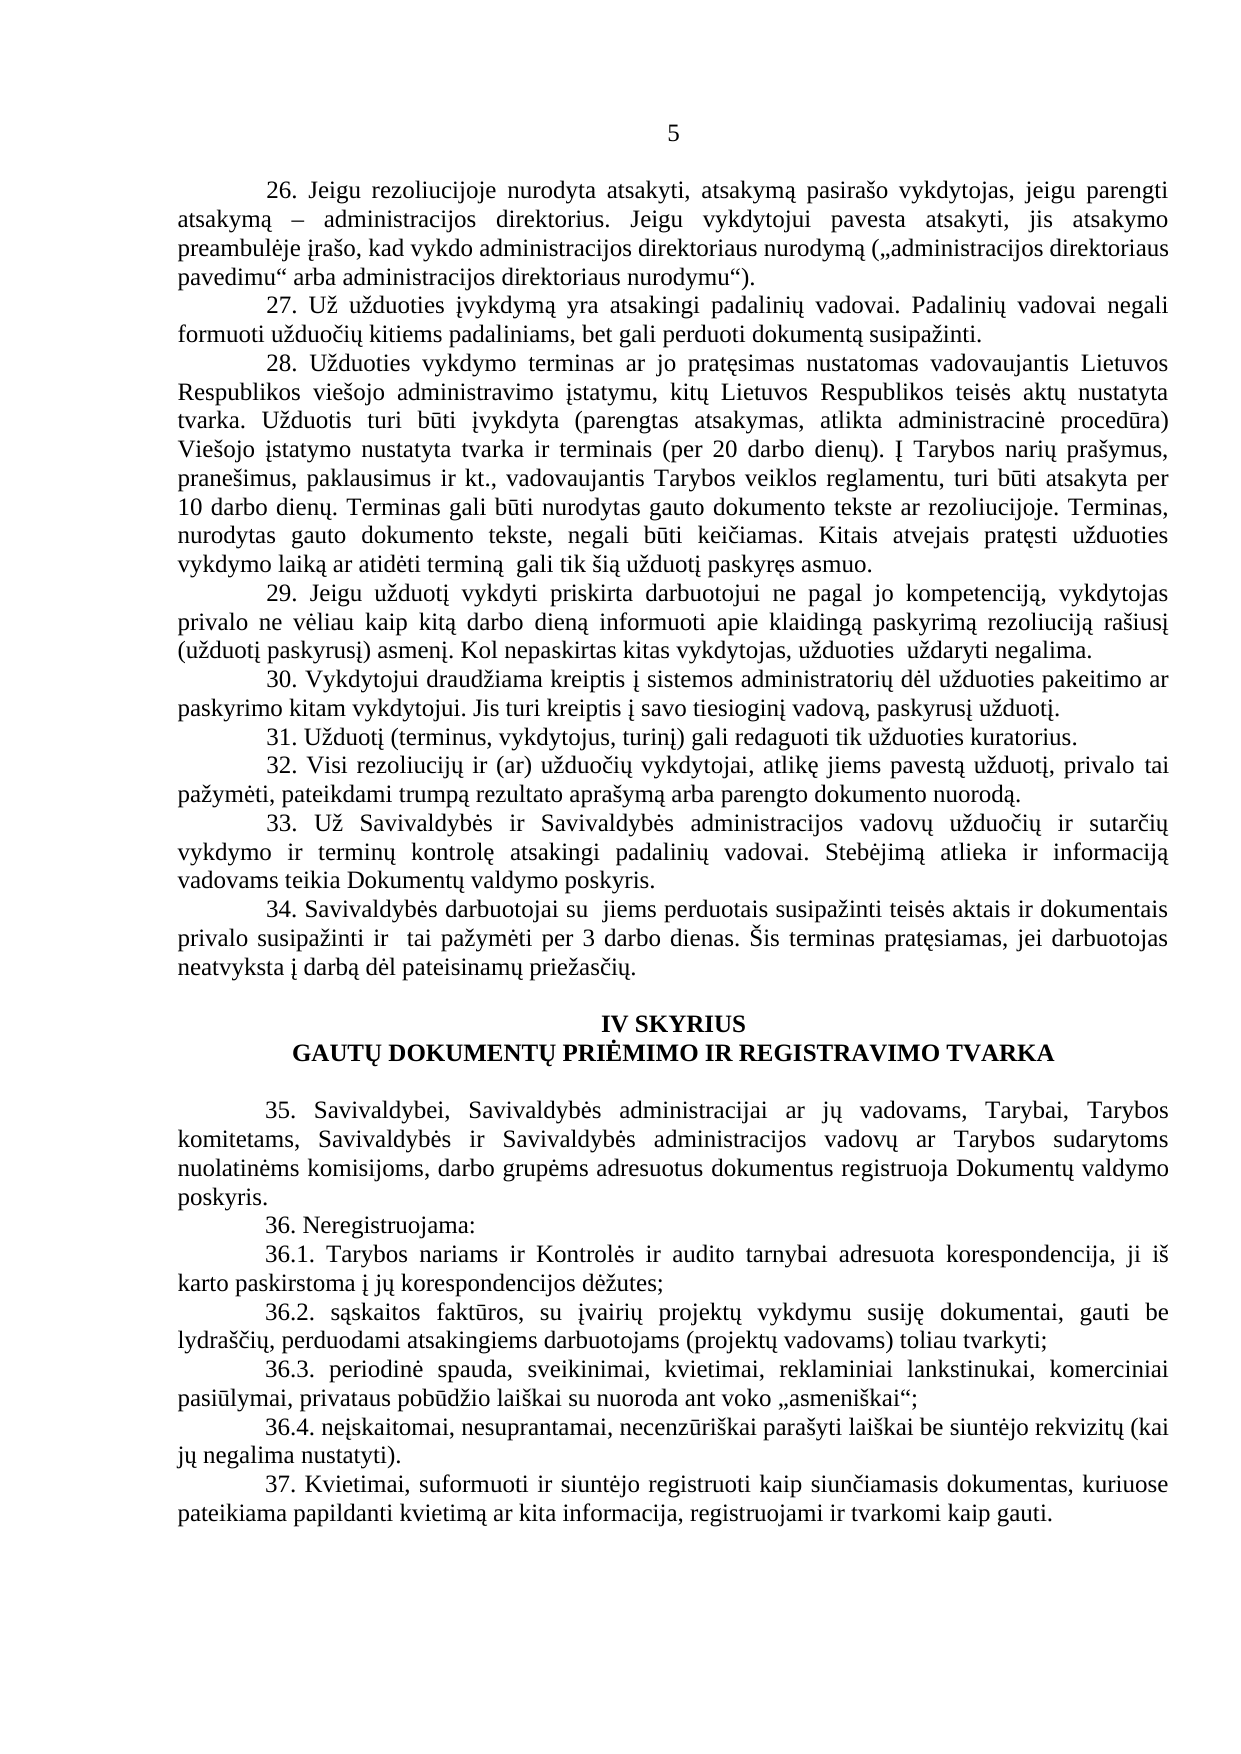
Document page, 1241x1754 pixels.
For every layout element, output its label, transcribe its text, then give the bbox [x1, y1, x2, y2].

text 28. Užduoties vykdymo terminas ar jo pratęsimas nustatomas vadovaujantis Lietuvos Respublikos viešojo administravimo įstatymu, kitų Lietuvos Respublikos teisės aktų nustatyta tvarka. Užduotis turi būti įvykdyta (parengtas atsakymas, atlikta administracinė procedūra) Viešojo įstatymo nustatyta tvarka ir terminais (per 20 darbo dienų). Į Tarybos narių prašymus, pranešimus, paklausimus ir kt., vadovaujantis Tarybos veiklos reglamentu, turi būti atsakyta per 10 darbo dienų. Terminas gali būti nurodytas gauto dokumento tekste ar rezoliucijoje. Terminas, nurodytas gauto dokumento tekste, negali būti keičiamas. Kitais atvejais pratęsti užduoties vykdymo laiką ar atidėti terminą gali tik šią užduotį paskyręs asmuo. [177, 348, 1169, 578]
text 36. Neregistruojama: [177, 1211, 1169, 1239]
text 32. Visi rezoliucijų ir (ar) užduočių vykdytojai, atlikę jiems pavestą užduotį, privalo tai pažymėti, pateikdami trumpą rezultato aprašymą arba parengto dokumento nuorodą. [177, 751, 1169, 808]
text 31. Užduotį (terminus, vykdytojus, turinį) gali redaguoti tik užduoties kuratorius. [177, 722, 1169, 751]
text 33. Už Savivaldybės ir Savivaldybės administracijos vadovų užduočių ir sutarčių vykdymo ir terminų kontrolę atsakingi padalinių vadovai. Stebėjimą atlieka ir informaciją vadovams teikia Dokumentų valdymo poskyris. [177, 808, 1169, 894]
text 35. Savivaldybei, Savivaldybės administracijai ar jų vadovams, Tarybai, Tarybos komitetams, Savivaldybės ir Savivaldybės administracijos vadovų ar Tarybos sudarytoms nuolatinėms komisijoms, darbo grupėms adresuotus dokumentus registruoja Dokumentų valdymo poskyris. [177, 1096, 1169, 1211]
text IV SKYRIUS [177, 1009, 1169, 1038]
text 34. Savivaldybės darbuotojai su jiems perduotais susipažinti teisės aktais ir dokumentais privalo susipažinti ir tai pažymėti per 3 darbo dienas. Šis terminas pratęsiamas, jei darbuotojas neatvyksta į darbą dėl pateisinamų priežasčių. [177, 894, 1169, 981]
text 26. Jeigu rezoliucijoje nurodyta atsakyti, atsakymą pasirašo vykdytojas, jeigu parengti atsakymą – administracijos direktorius. Jeigu vykdytojui pavesta atsakyti, jis atsakymo preambulėje įrašo, kad vykdo administracijos direktoriaus nurodymą („administracijos direktoriaus pavedimu“ arba administracijos direktoriaus nurodymu“). [177, 176, 1169, 291]
text 29. Jeigu užduotį vykdyti priskirta darbuotojui ne pagal jo kompetenciją, vykdytojas privalo ne vėliau kaip kitą darbo dieną informuoti apie klaidingą paskyrimą rezoliuciją rašiusį (užduotį paskyrusį) asmenį. Kol nepaskirtas kitas vykdytojas, užduoties uždaryti negalima. [177, 578, 1169, 664]
text 36.1. Tarybos nariams ir Kontrolės ir audito tarnybai adresuota korespondencija, ji iš karto paskirstoma į jų korespondencijos dėžutes; [177, 1239, 1169, 1297]
text 27. Už užduoties įvykdymą yra atsakingi padalinių vadovai. Padalinių vadovai negali formuoti užduočių kitiems padaliniams, bet gali perduoti dokumentą susipažinti. [177, 291, 1169, 348]
text 37. Kvietimai, suformuoti ir siuntėjo registruoti kaip siunčiamasis dokumentas, kuriuose pateikiama papildanti kvietimą ar kita informacija, registruojami ir tvarkomi kaip gauti. [177, 1469, 1169, 1527]
text 36.4. neįskaitomai, nesuprantamai, necenzūriškai parašyti laiškai be siuntėjo rekvizitų (kai jų negalima nustatyti). [177, 1412, 1169, 1469]
text 36.2. sąskaitos faktūros, su įvairių projektų vykdymu susiję dokumentai, gauti be lydraščių, perduodami atsakingiems darbuotojams (projektų vadovams) toliau tvarkyti; [177, 1297, 1169, 1354]
text 36.3. periodinė spauda, sveikinimai, kvietimai, reklaminiai lankstinukai, komerciniai pasiūlymai, privataus pobūdžio laiškai su nuoroda ant voko „asmeniškai“; [177, 1354, 1169, 1412]
text 30. Vykdytojui draudžiama kreiptis į sistemos administratorių dėl užduoties pakeitimo ar paskyrimo kitam vykdytojui. Jis turi kreiptis į savo tiesioginį vadovą, paskyrusį užduotį. [177, 664, 1169, 722]
text GAUTŲ DOKUMENTŲ PRIĖMIMO IR REGISTRAVIMO TVARKA [177, 1038, 1169, 1067]
